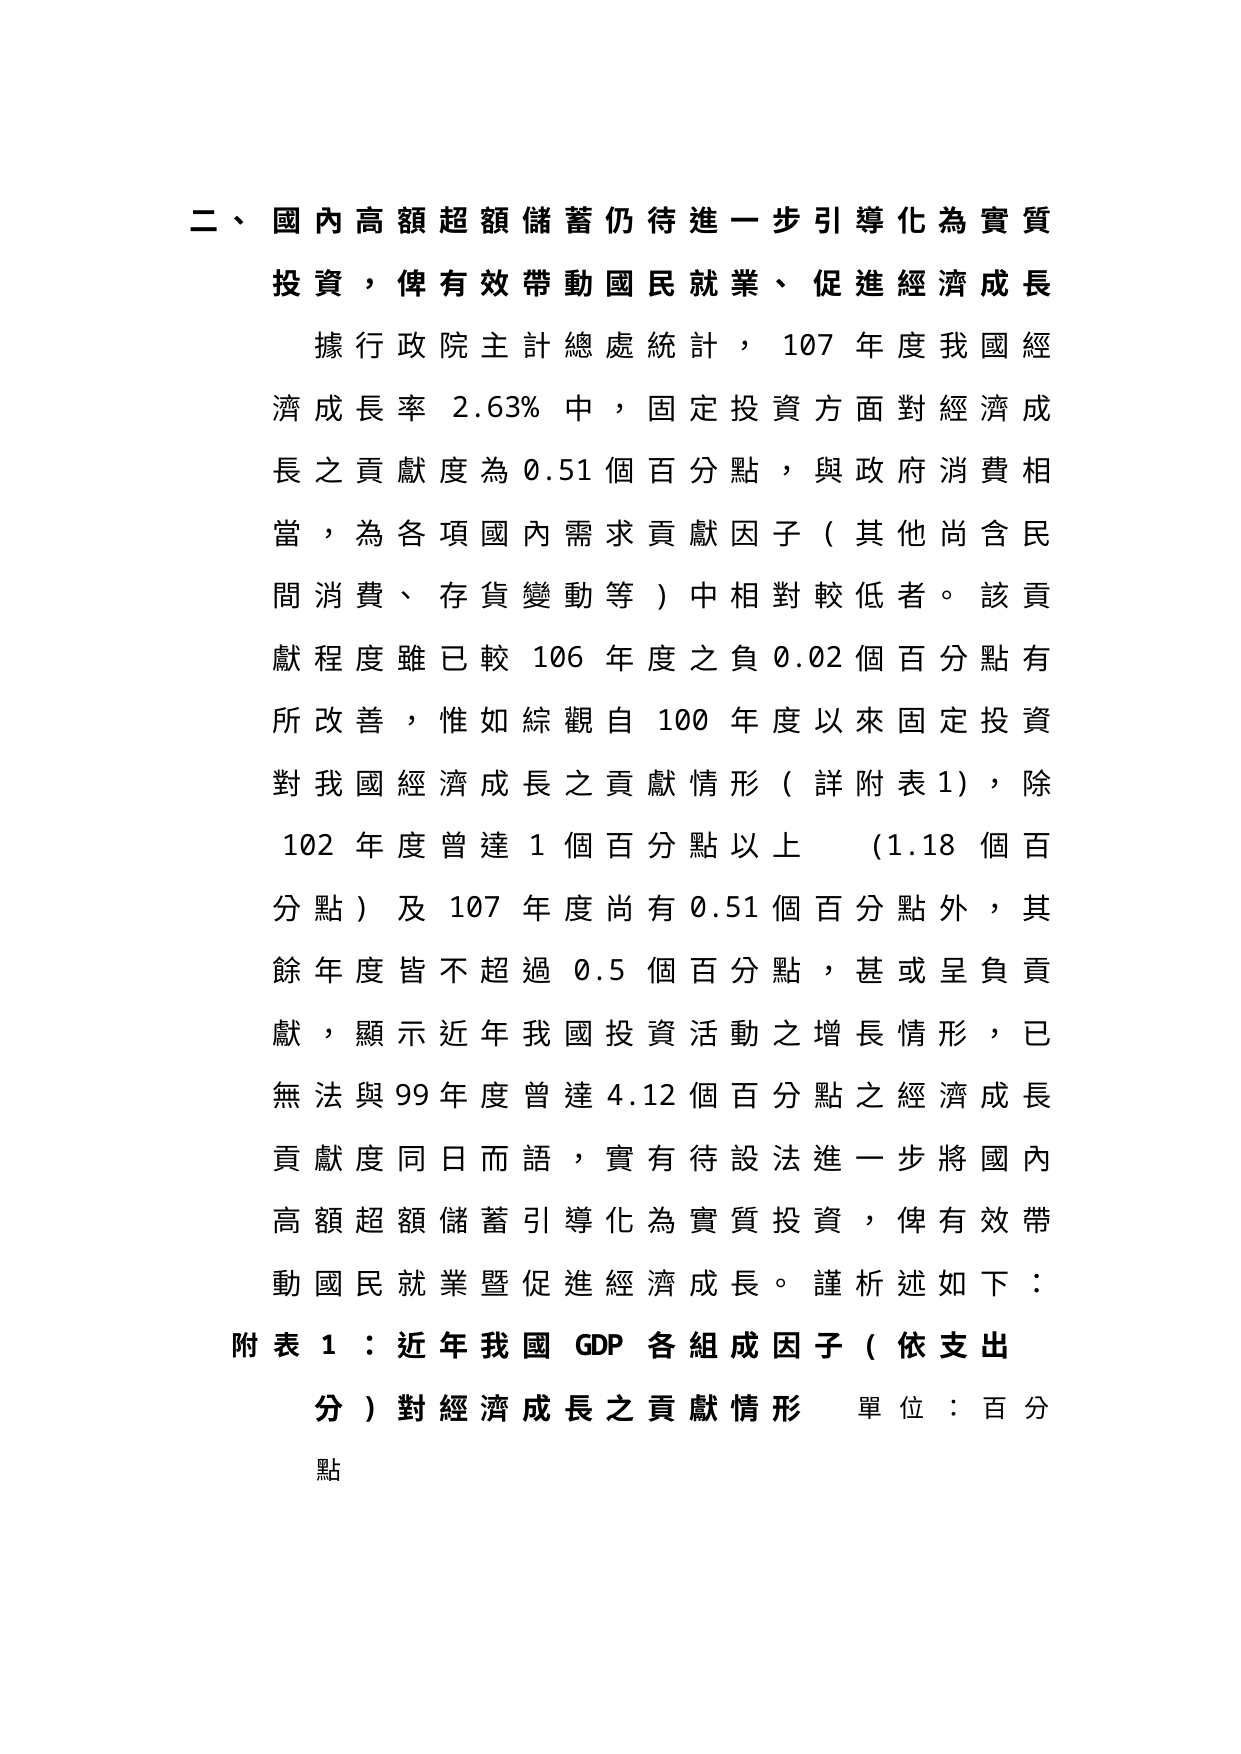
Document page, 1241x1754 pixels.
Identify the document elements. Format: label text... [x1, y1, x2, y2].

text 附表1：近年我國GDP各組成因子(依支出分)對經濟成長之貢獻情形 單位：百分點 [184, 1302, 1058, 1490]
text 據行政院主計總處統計，107年度我國經濟成長率2.63%中，固定投資方面對經濟成長之貢獻度為0.51個百分點，與政府消費相當，為各項國內需求貢獻因子(其他尚含民間消費、存貨變動等)中相對較低者。該貢獻程度雖已較106年度之負0.02個百分點有所改善，惟如綜觀自100年度以來固定投資對我國經濟成長之貢獻情形(詳附表1)，除102年度曾達1個百分點以上 (1.18個百分點) 及107年度尚有0.51個百分點外，其餘年度皆不超過0.5個百分點，甚或呈負貢獻，顯示近年我國投資活動之增長情形，已無法與99年度曾達4.12個百分點之經濟成長貢獻度同日而語，實有待設法進一步將國內高額超額儲蓄引導化為實質投資，俾有效帶動國民就業暨促進經濟成長。謹析述如下： [242, 302, 1058, 1302]
text 二、國內高額超額儲蓄仍待進一步引導化為實質投資，俾有效帶動國民就業、促進經濟成長 [183, 177, 1058, 302]
